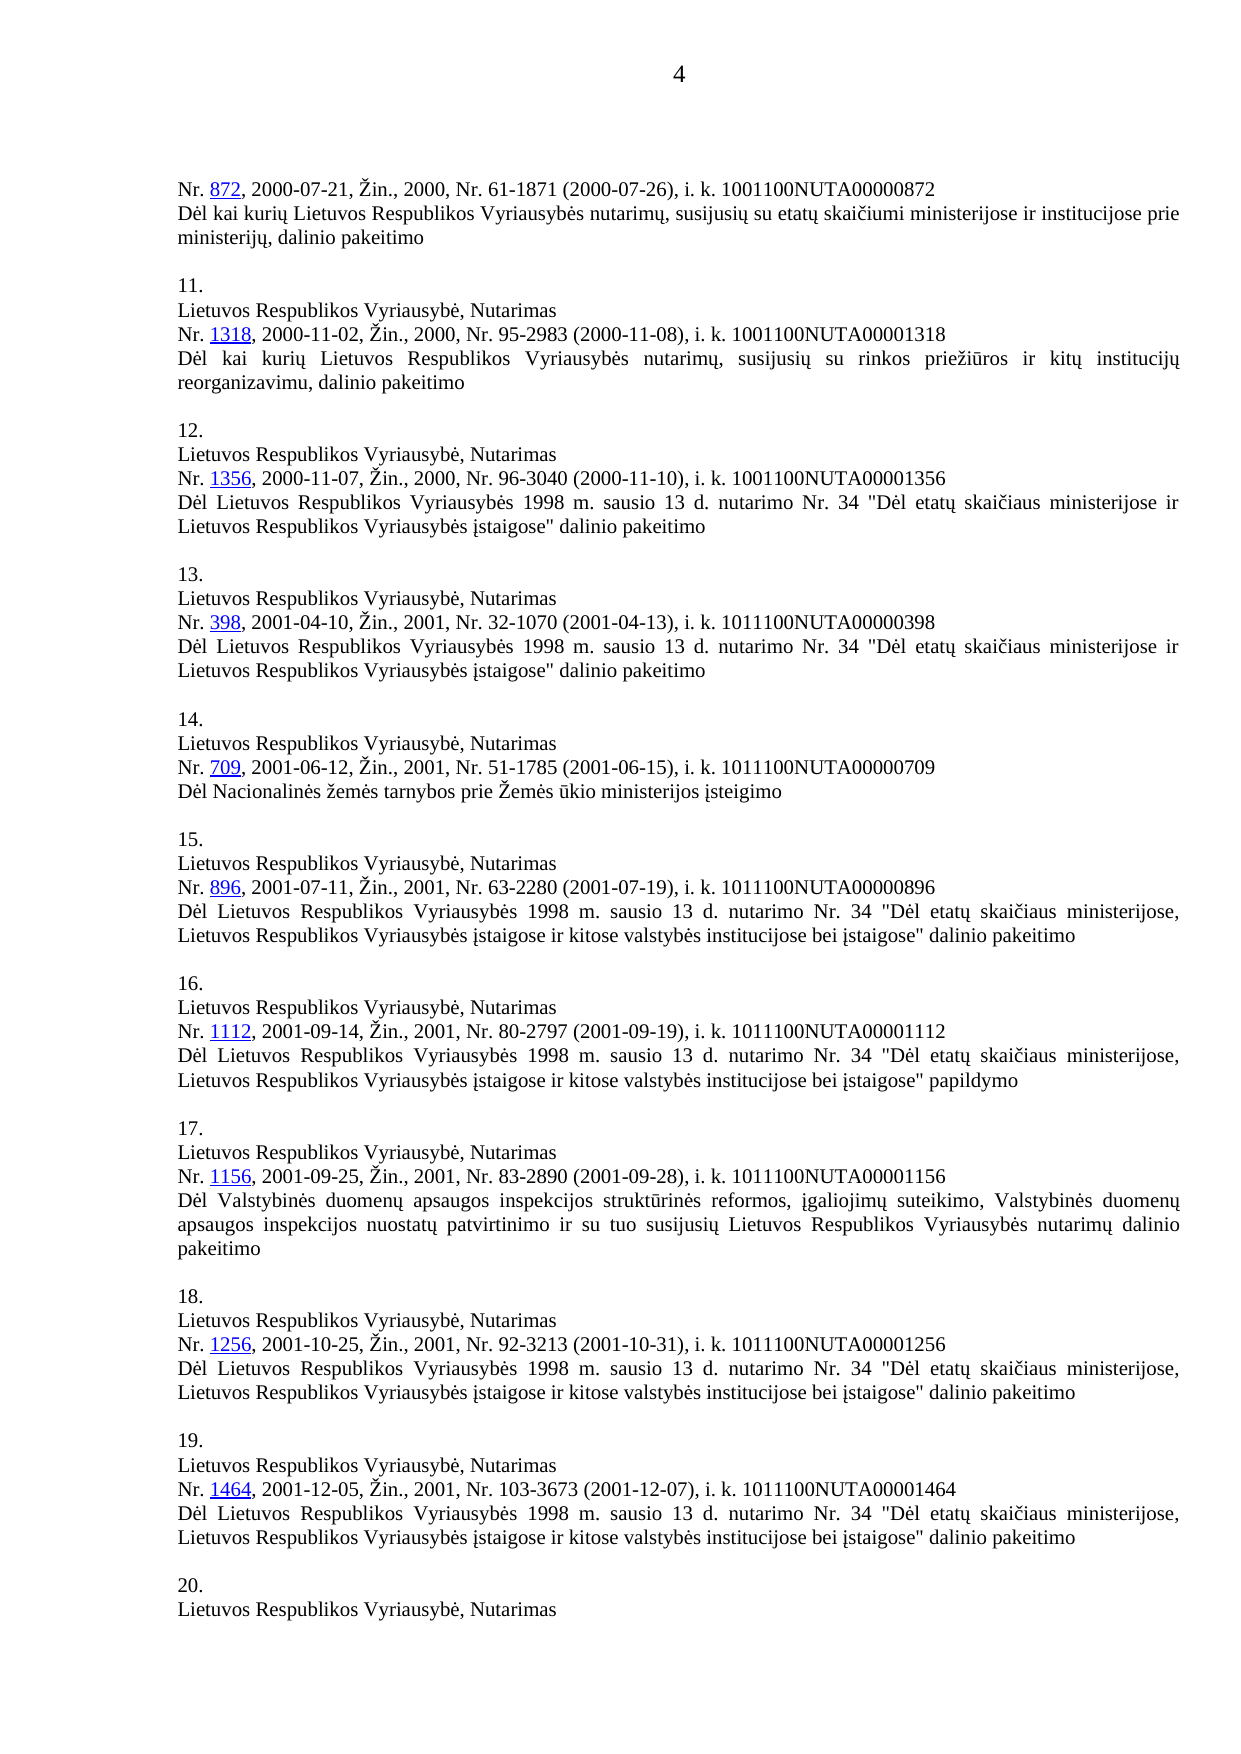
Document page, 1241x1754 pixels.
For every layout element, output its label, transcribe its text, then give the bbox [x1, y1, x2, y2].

text Nr. 1356, 2000-11-07, Žin., 2000, Nr. 96-3040 (2000-11-10), i. k. 1001100NUTA00001356 [177, 466, 1181, 490]
text Lietuvos Respublikos Vyriausybė, Nutarimas [177, 297, 1181, 322]
text 15. [177, 827, 1181, 851]
text 14. [177, 707, 1181, 731]
text Nr. 709, 2001-06-12, Žin., 2001, Nr. 51-1785 (2001-06-15), i. k. 1011100NUTA00000709 [177, 755, 1181, 779]
text Lietuvos Respublikos Vyriausybė, Nutarimas [177, 851, 1181, 875]
text Dėl Lietuvos Respublikos Vyriausybės 1998 m. sausio 13 d. nutarimo Nr. 34 "Dėl etatų skaičiaus ministerijose, Lietuvos Respublikos Vyriausybės įstaigose ir kitose valstybės institucijose bei įstaigose" dalinio pakeitimo [177, 899, 1181, 947]
text Nr. 1112, 2001-09-14, Žin., 2001, Nr. 80-2797 (2001-09-19), i. k. 1011100NUTA00001112 [177, 1019, 1181, 1043]
text 19. [177, 1428, 1181, 1452]
text Lietuvos Respublikos Vyriausybė, Nutarimas [177, 1452, 1181, 1477]
text 18. [177, 1284, 1181, 1308]
text Dėl Lietuvos Respublikos Vyriausybės 1998 m. sausio 13 d. nutarimo Nr. 34 "Dėl etatų skaičiaus ministerijose, Lietuvos Respublikos Vyriausybės įstaigose ir kitose valstybės institucijose bei įstaigose" papildymo [177, 1043, 1181, 1092]
text Dėl Lietuvos Respublikos Vyriausybės 1998 m. sausio 13 d. nutarimo Nr. 34 "Dėl etatų skaičiaus ministerijose ir Lietuvos Respublikos Vyriausybės įstaigose" dalinio pakeitimo [177, 490, 1181, 538]
text Lietuvos Respublikos Vyriausybė, Nutarimas [177, 1308, 1181, 1332]
text Dėl Lietuvos Respublikos Vyriausybės 1998 m. sausio 13 d. nutarimo Nr. 34 "Dėl etatų skaičiaus ministerijose, Lietuvos Respublikos Vyriausybės įstaigose ir kitose valstybės institucijose bei įstaigose" dalinio pakeitimo [177, 1501, 1181, 1549]
text Lietuvos Respublikos Vyriausybė, Nutarimas [177, 1140, 1181, 1164]
text Nr. 398, 2001-04-10, Žin., 2001, Nr. 32-1070 (2001-04-13), i. k. 1011100NUTA00000398 [177, 610, 1181, 634]
text Dėl Lietuvos Respublikos Vyriausybės 1998 m. sausio 13 d. nutarimo Nr. 34 "Dėl etatų skaičiaus ministerijose, Lietuvos Respublikos Vyriausybės įstaigose ir kitose valstybės institucijose bei įstaigose" dalinio pakeitimo [177, 1356, 1181, 1404]
text Dėl Nacionalinės žemės tarnybos prie Žemės ūkio ministerijos įsteigimo [177, 779, 1181, 803]
text 17. [177, 1116, 1181, 1140]
text Nr. 1156, 2001-09-25, Žin., 2001, Nr. 83-2890 (2001-09-28), i. k. 1011100NUTA00001156 [177, 1164, 1181, 1188]
text Lietuvos Respublikos Vyriausybė, Nutarimas [177, 586, 1181, 610]
text 11. [177, 273, 1181, 297]
text Dėl Valstybinės duomenų apsaugos inspekcijos struktūrinės reformos, įgaliojimų suteikimo, Valstybinės duomenų apsaugos inspekcijos nuostatų patvirtinimo ir su tuo susijusių Lietuvos Respublikos Vyriausybės nutarimų dalinio pakeitimo [177, 1188, 1181, 1260]
text 12. [177, 418, 1181, 442]
text Dėl Lietuvos Respublikos Vyriausybės 1998 m. sausio 13 d. nutarimo Nr. 34 "Dėl etatų skaičiaus ministerijose ir Lietuvos Respublikos Vyriausybės įstaigose" dalinio pakeitimo [177, 634, 1181, 682]
text 20. [177, 1573, 1181, 1597]
text Nr. 1256, 2001-10-25, Žin., 2001, Nr. 92-3213 (2001-10-31), i. k. 1011100NUTA00001256 [177, 1332, 1181, 1356]
text Dėl kai kurių Lietuvos Respublikos Vyriausybės nutarimų, susijusių su etatų skaičiumi ministerijose ir institucijose prie ministerijų, dalinio pakeitimo [177, 201, 1181, 249]
text 16. [177, 971, 1181, 995]
text Nr. 1318, 2000-11-02, Žin., 2000, Nr. 95-2983 (2000-11-08), i. k. 1001100NUTA00001318 [177, 322, 1181, 346]
text Dėl kai kurių Lietuvos Respublikos Vyriausybės nutarimų, susijusių su rinkos priežiūros ir kitų institucijų reorganizavimu, dalinio pakeitimo [177, 346, 1181, 394]
text Nr. 1464, 2001-12-05, Žin., 2001, Nr. 103-3673 (2001-12-07), i. k. 1011100NUTA00001464 [177, 1477, 1181, 1501]
text Lietuvos Respublikos Vyriausybė, Nutarimas [177, 442, 1181, 466]
text Lietuvos Respublikos Vyriausybė, Nutarimas [177, 995, 1181, 1019]
text Nr. 896, 2001-07-11, Žin., 2001, Nr. 63-2280 (2001-07-19), i. k. 1011100NUTA00000896 [177, 875, 1181, 899]
text 13. [177, 562, 1181, 586]
text Lietuvos Respublikos Vyriausybė, Nutarimas [177, 731, 1181, 755]
text Nr. 872, 2000-07-21, Žin., 2000, Nr. 61-1871 (2000-07-26), i. k. 1001100NUTA00000872 [177, 177, 1181, 201]
text Lietuvos Respublikos Vyriausybė, Nutarimas [177, 1597, 1181, 1621]
